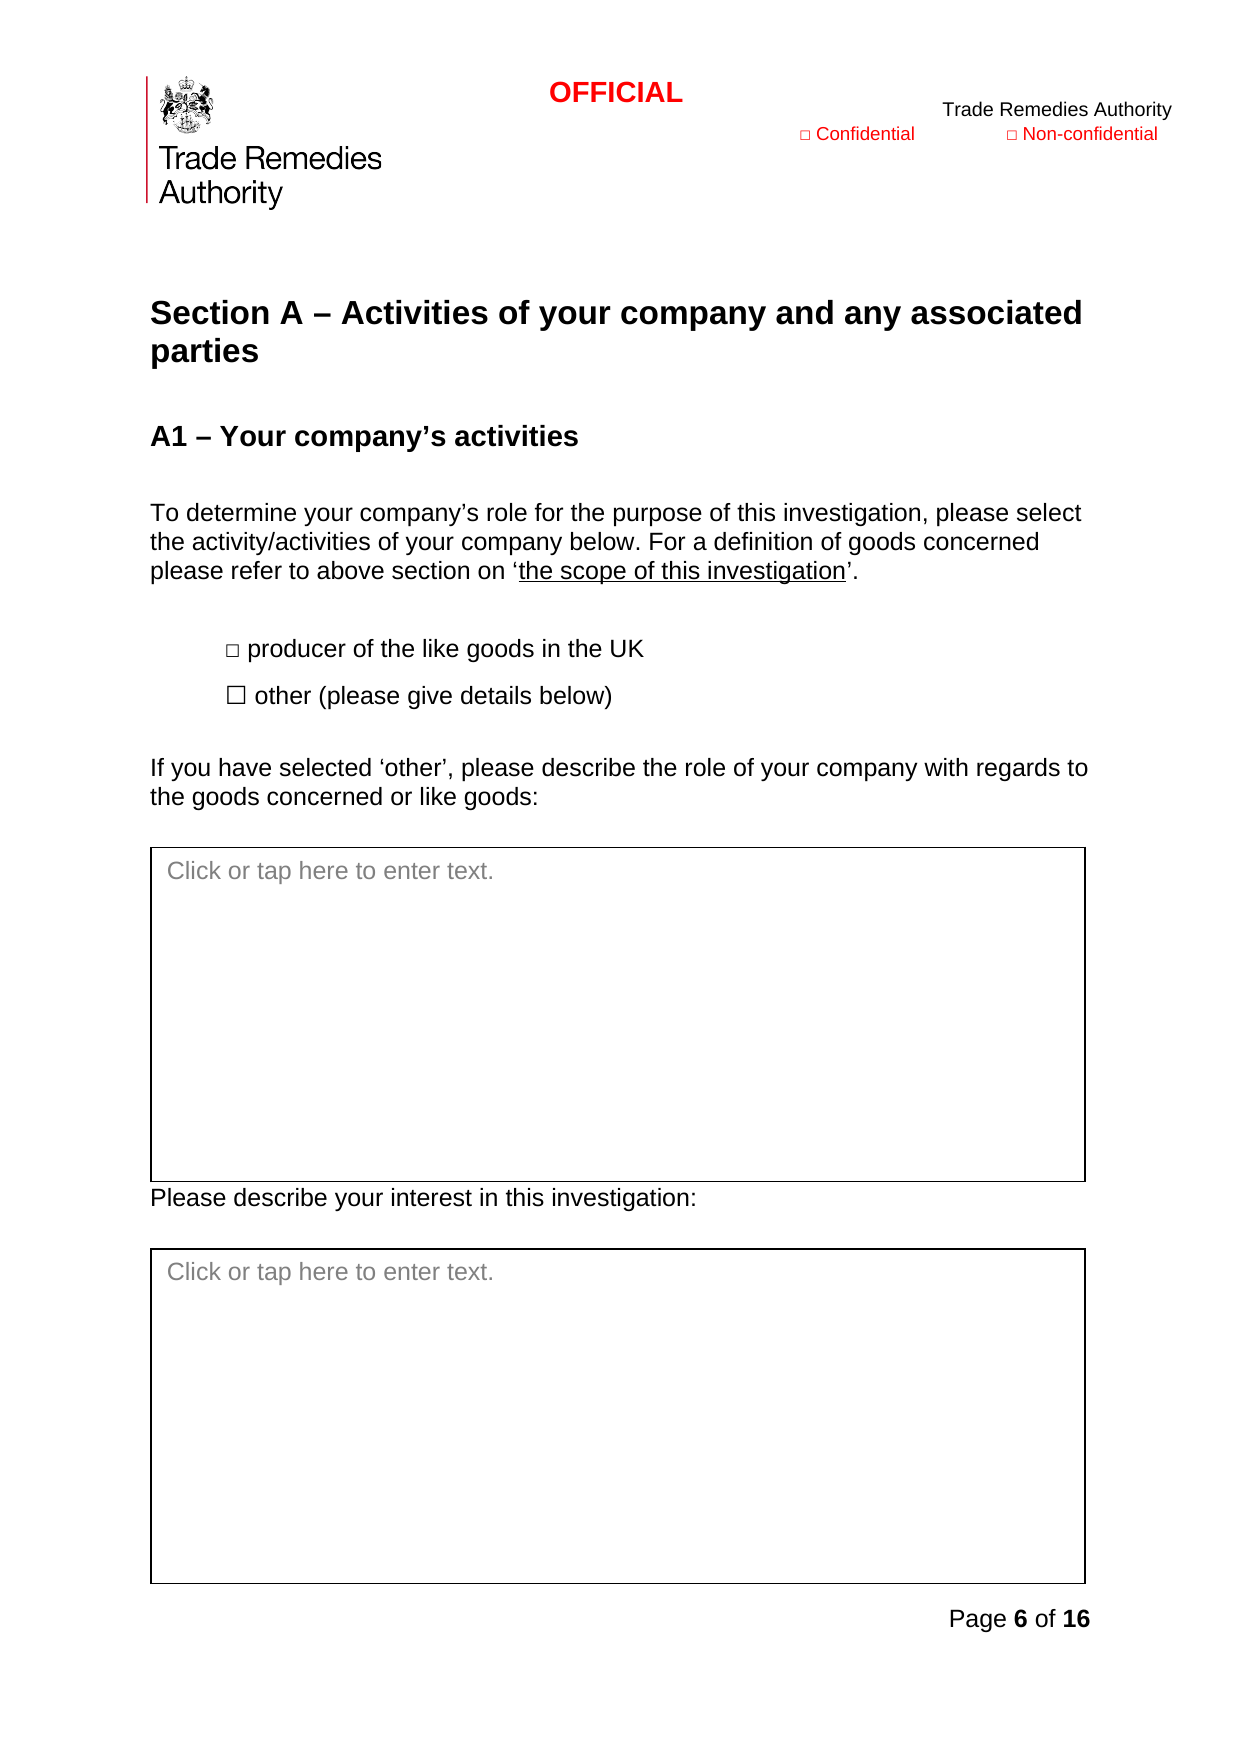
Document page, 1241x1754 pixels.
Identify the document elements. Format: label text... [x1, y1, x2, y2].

text Click or tap here to enter text. [167, 856, 1069, 884]
subtitle A1 – Your company’s activities [150, 419, 1090, 453]
text Click or tap here to enter text. [167, 1257, 1069, 1286]
subtitle Section A – Activities of your company and any associated parties [150, 293, 1090, 370]
text ☐ producer of the like goods in the UK [225, 631, 1090, 665]
text Please describe your interest in this investigation: [150, 894, 1090, 1211]
text ☐ other (please give details below) [225, 678, 1090, 712]
text To determine your company’s role for the purpose of this investigation, please select the activity/activities of your company below. For a definition of goods concerned please refer to above section on ‘the scope of this investigation’. [150, 498, 1090, 584]
text If you have selected ‘other’, please describe the role of your company with regards to the goods concerned or like goods: [150, 753, 1090, 811]
